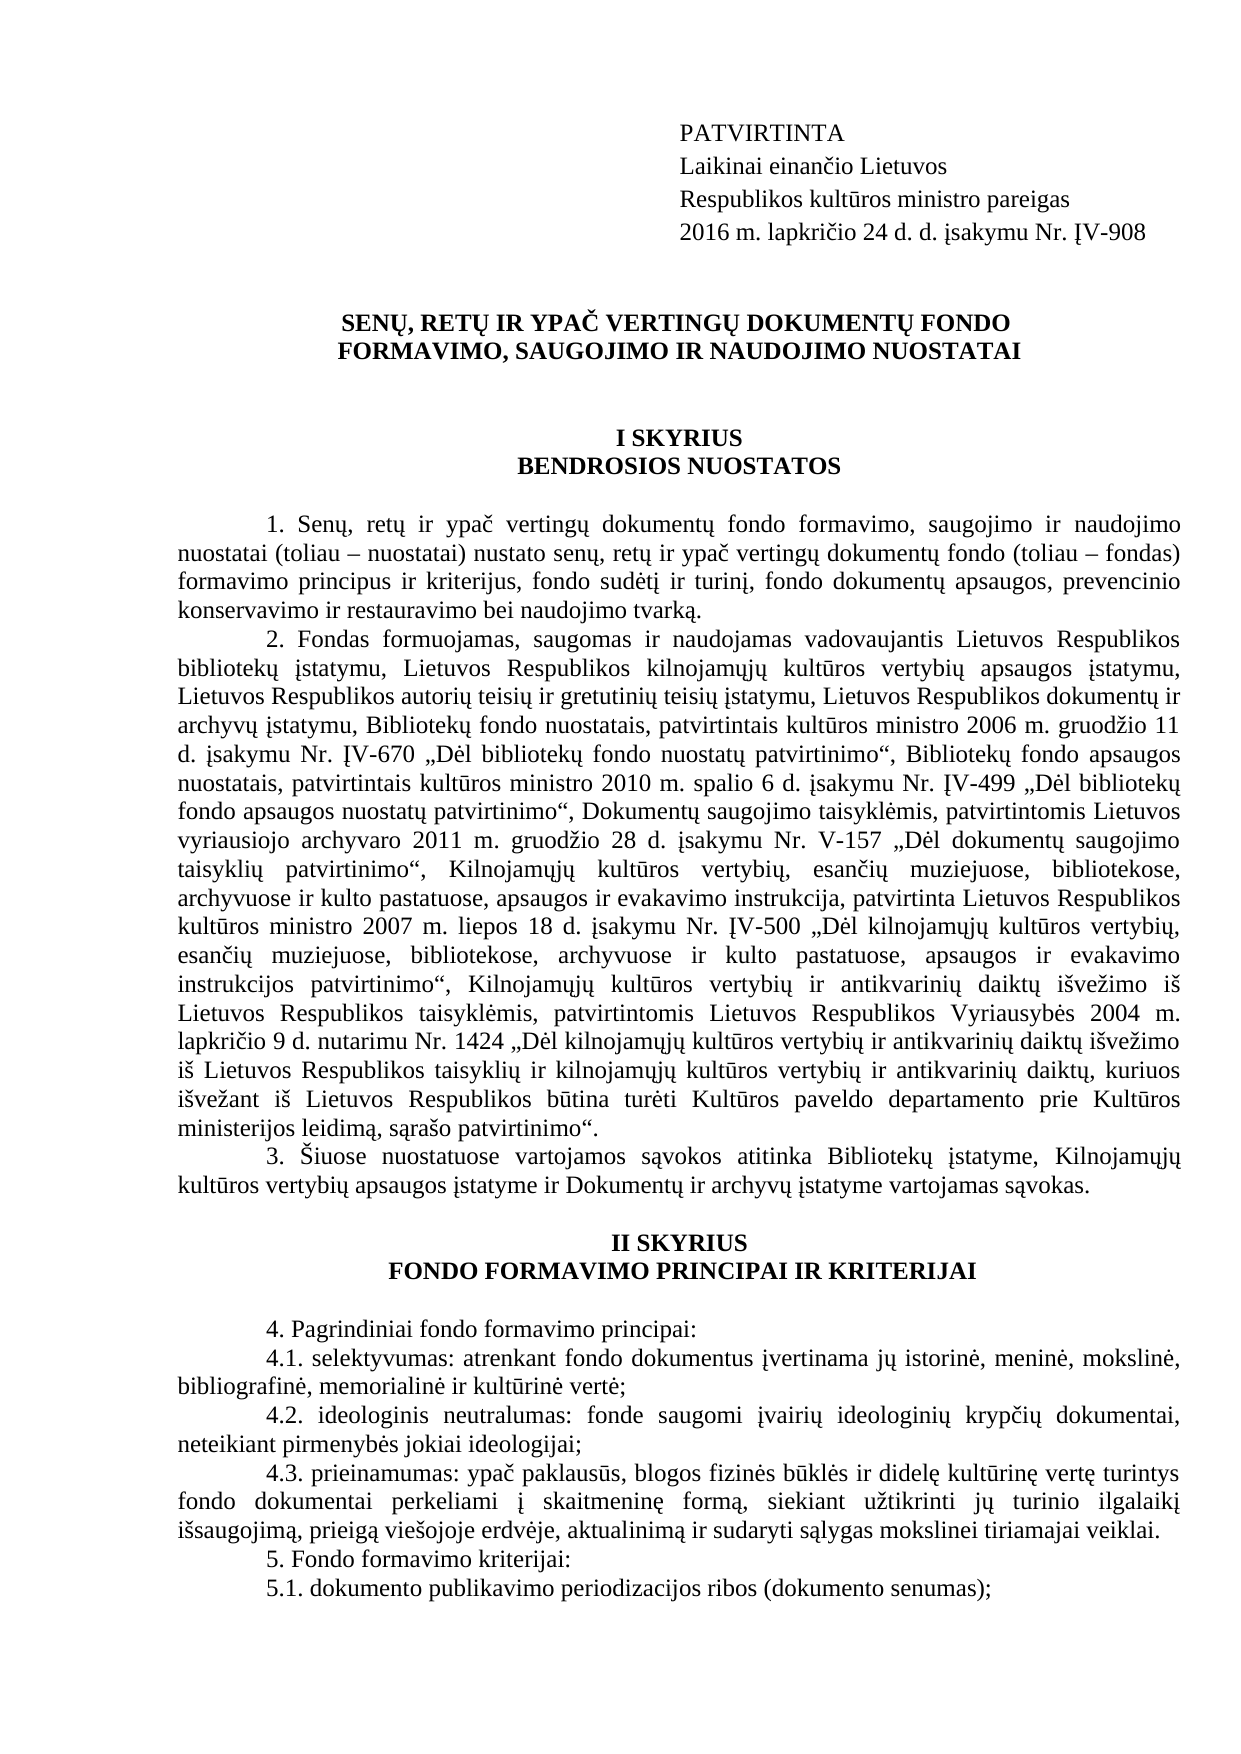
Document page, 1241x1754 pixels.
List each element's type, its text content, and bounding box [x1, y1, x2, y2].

text 2. Fondas formuojamas, saugomas ir naudojamas vadovaujantis Lietuvos Respublikos bibliotekų įstatymu, Lietuvos Respublikos kilnojamųjų kultūros vertybių apsaugos įstatymu, Lietuvos Respublikos autorių teisių ir gretutinių teisių įstatymu, Lietuvos Respublikos dokumentų ir archyvų įstatymu, Bibliotekų fondo nuostatais, patvirtintais kultūros ministro 2006 m. gruodžio 11 d. įsakymu Nr. ĮV-670 „Dėl bibliotekų fondo nuostatų patvirtinimo“, Bibliotekų fondo apsaugos nuostatais, patvirtintais kultūros ministro 2010 m. spalio 6 d. įsakymu Nr. ĮV-499 „Dėl bibliotekų fondo apsaugos nuostatų patvirtinimo“, Dokumentų saugojimo taisyklėmis, patvirtintomis Lietuvos vyriausiojo archyvaro 2011 m. gruodžio 28 d. įsakymu Nr. V-157 „Dėl dokumentų saugojimo taisyklių patvirtinimo“, Kilnojamųjų kultūros vertybių, esančių muziejuose, bibliotekose, archyvuose ir kulto pastatuose, apsaugos ir evakavimo instrukcija, patvirtinta Lietuvos Respublikos kultūros ministro 2007 m. liepos 18 d. įsakymu Nr. ĮV-500 „Dėl kilnojamųjų kultūros vertybių, esančių muziejuose, bibliotekose, archyvuose ir kulto pastatuose, apsaugos ir evakavimo instrukcijos patvirtinimo“, Kilnojamųjų kultūros vertybių ir antikvarinių daiktų išvežimo iš Lietuvos Respublikos taisyklėmis, patvirtintomis Lietuvos Respublikos Vyriausybės 2004 m. lapkričio 9 d. nutarimu Nr. 1424 „Dėl kilnojamųjų kultūros vertybių ir antikvarinių daiktų išvežimo iš Lietuvos Respublikos taisyklių ir kilnojamųjų kultūros vertybių ir antikvarinių daiktų, kuriuos išvežant iš Lietuvos Respublikos būtina turėti Kultūros paveldo departamento prie Kultūros ministerijos leidimą, sąrašo patvirtinimo“. [177, 624, 1181, 1141]
text FORMAVIMO, SAUGOJIMO IR NAUDOJIMO NUOSTATAI [177, 336, 1181, 365]
text 4. Pagrindiniai fondo formavimo principai: [177, 1314, 1181, 1343]
subtitle PATVIRTINTA [177, 118, 1181, 147]
text 1. Senų, retų ir ypač vertingų dokumentų fondo formavimo, saugojimo ir naudojimo nuostatai (toliau – nuostatai) nustato senų, retų ir ypač vertingų dokumentų fondo (toliau – fondas) formavimo principus ir kriterijus, fondo sudėtį ir turinį, fondo dokumentų apsaugos, prevencinio konservavimo ir restauravimo bei naudojimo tvarką. [177, 509, 1181, 624]
text I SKYRIUS [177, 423, 1181, 451]
text SENŲ, RETŲ IR YPAČ VERTINGŲ DOKUMENTŲ FONDO [177, 308, 1181, 336]
text 4.2. ideologinis neutralumas: fonde saugomi įvairių ideologinių krypčių dokumentai, neteikiant pirmenybės jokiai ideologijai; [177, 1400, 1181, 1458]
text 4.1. selektyvumas: atrenkant fondo dokumentus įvertinama jų istorinė, meninė, mokslinė, bibliografinė, memorialinė ir kultūrinė vertė; [177, 1343, 1181, 1400]
subtitle Laikinai einančio Lietuvos [177, 151, 1181, 180]
text FONDO FORMAVIMO PRINCIPAI IR KRITERIJAI [177, 1256, 1181, 1285]
text 5.1. dokumento publikavimo periodizacijos ribos (dokumento senumas); [177, 1573, 1181, 1601]
text 3. Šiuose nuostatuose vartojamos sąvokos atitinka Bibliotekų įstatyme, Kilnojamųjų kultūros vertybių apsaugos įstatyme ir Dokumentų ir archyvų įstatyme vartojamas sąvokas. [177, 1141, 1181, 1199]
text BENDROSIOS NUOSTATOS [177, 451, 1181, 480]
subtitle Respublikos kultūros ministro pareigas [177, 184, 1181, 213]
subtitle 2016 m. lapkričio 24 d. d. įsakymu Nr. ĮV-908 [177, 217, 1181, 246]
text 4.3. prieinamumas: ypač paklausūs, blogos fizinės būklės ir didelę kultūrinę vertę turintys fondo dokumentai perkeliami į skaitmeninę formą, siekiant užtikrinti jų turinio ilgalaikį išsaugojimą, prieigą viešojoje erdvėje, aktualinimą ir sudaryti sąlygas mokslinei tiriamajai veiklai. [177, 1458, 1181, 1544]
text II skyrius [177, 1228, 1181, 1256]
text 5. Fondo formavimo kriterijai: [177, 1544, 1181, 1573]
